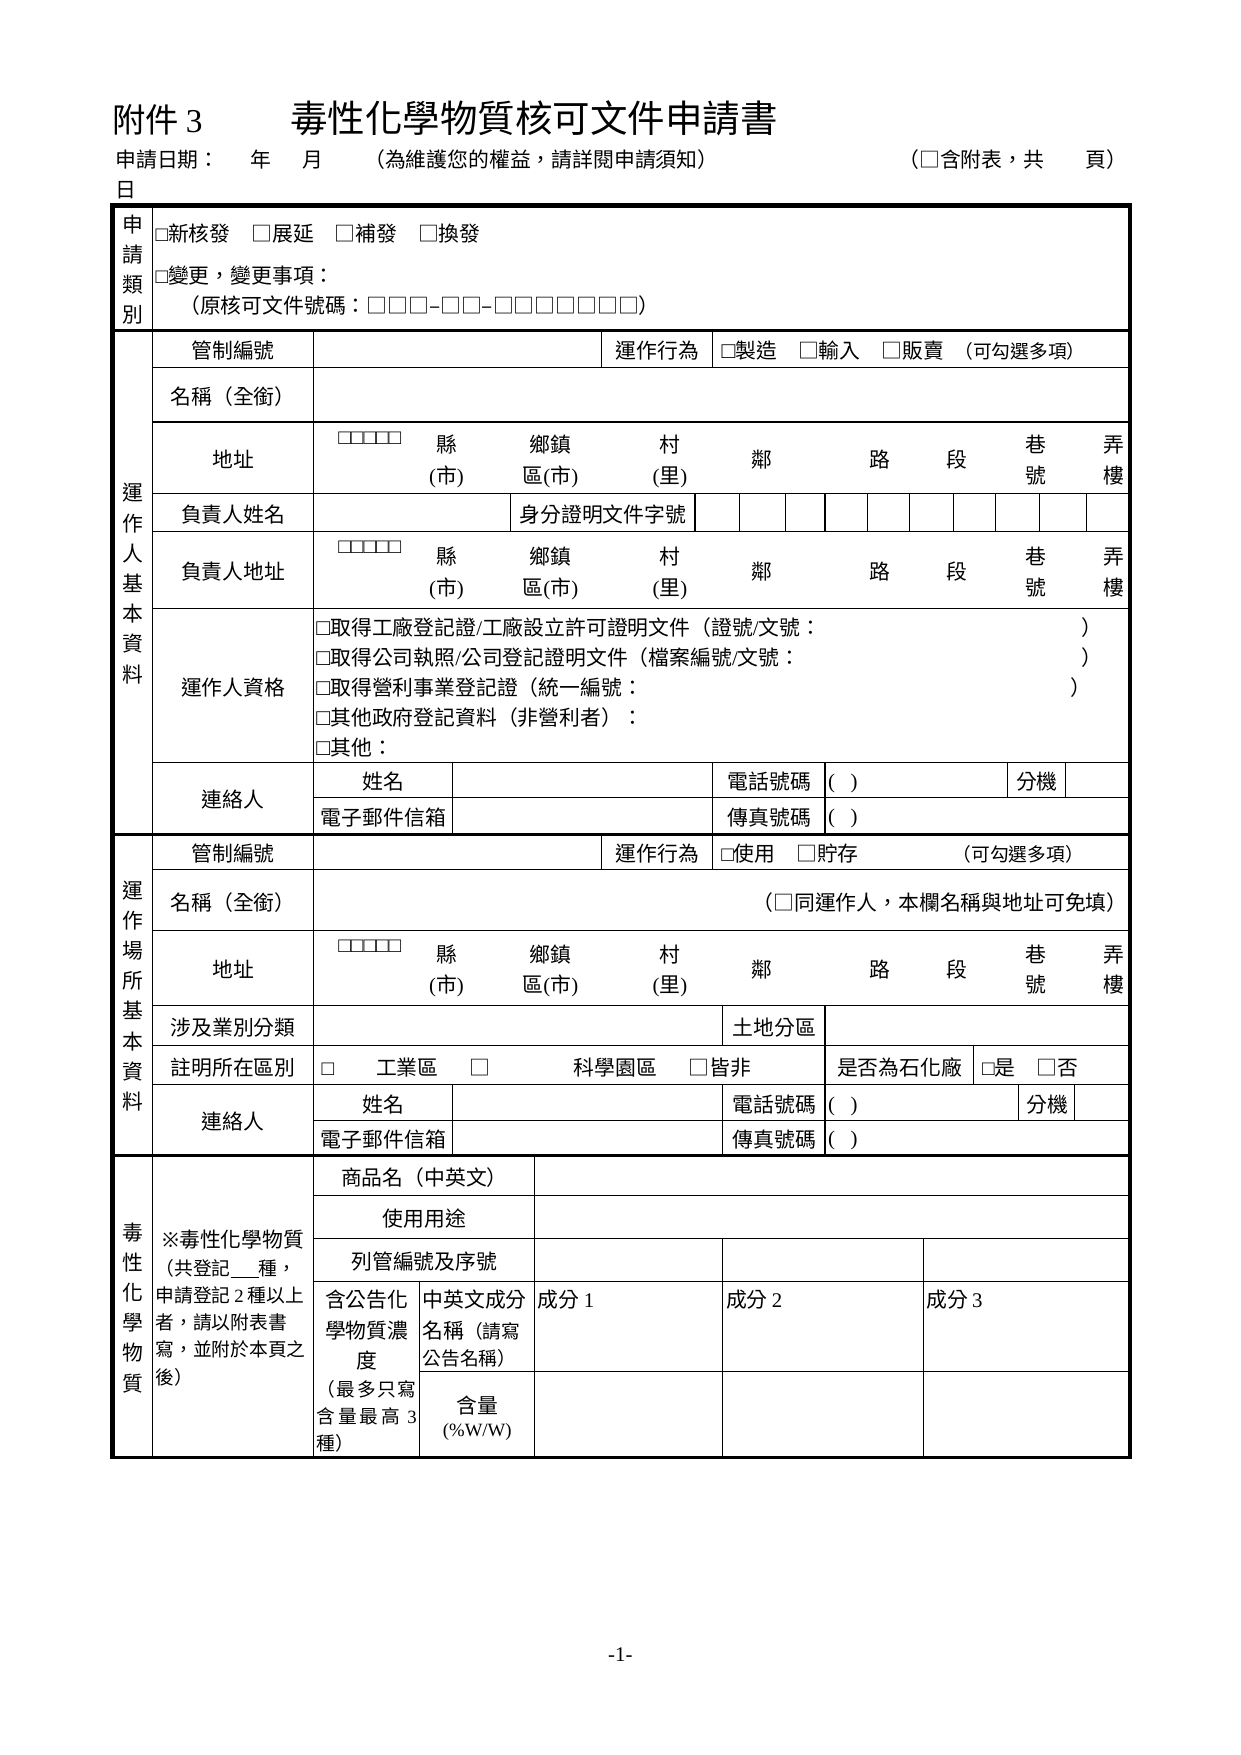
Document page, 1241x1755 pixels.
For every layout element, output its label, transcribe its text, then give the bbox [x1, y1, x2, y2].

table_cell [1066, 763, 1128, 797]
table_cell [826, 1006, 1128, 1044]
table_cell 巷 號 [1019, 931, 1052, 1004]
table_cell 名稱（全銜） [153, 368, 313, 421]
table_cell [535, 1157, 1128, 1195]
table_cell 成分2 [723, 1282, 923, 1371]
table_cell 名稱（全銜） [153, 870, 313, 929]
table_cell 縣 (市) [426, 532, 467, 608]
table_cell 鄰 [744, 931, 779, 1004]
table_cell 申 請 類 別 [115, 208, 152, 329]
table_cell [1052, 931, 1098, 1004]
table_cell 管制編號 [153, 836, 313, 869]
table_cell [1052, 423, 1098, 493]
table_cell [1075, 1085, 1128, 1119]
table_cell 使用用途 [314, 1196, 534, 1238]
table_cell 段 [940, 532, 974, 608]
table_cell [974, 931, 1019, 1004]
table_cell [723, 1372, 923, 1456]
table_cell 電子郵件信箱 [314, 798, 452, 833]
table_cell 身分證明文件字號 [511, 494, 694, 531]
table_cell [535, 1372, 722, 1456]
table_cell [695, 423, 744, 493]
table_cell 電話號碼 [723, 1085, 824, 1119]
table_cell □□□□□ [314, 532, 426, 608]
table_cell [467, 931, 519, 1004]
table_cell □ 工業區 □ 科學園區 □皆非 [314, 1046, 824, 1084]
table_cell 註明所在區別 [153, 1046, 313, 1084]
table_cell [954, 494, 995, 531]
table_cell □取得工廠登記證/工廠設立許可證明文件（證號/文號： ） □取得公司執照/公司登記證明文件（檔案編號/文號： ） □取得營利事業登記證（統一編號： ） □其他政府登記資料（非營利者）： □其他： [314, 609, 1128, 762]
table_cell 村 (里) [645, 931, 695, 1004]
table_cell [868, 494, 909, 531]
table_cell [740, 494, 785, 531]
table_cell 電子郵件信箱 [314, 1121, 452, 1154]
table_cell 弄 樓 [1098, 532, 1128, 608]
table_cell 巷 號 [1019, 532, 1052, 608]
table_cell [581, 423, 644, 493]
table_cell [467, 423, 519, 493]
table_cell 管制編號 [153, 332, 313, 367]
table_cell 路 [863, 423, 896, 493]
table_cell ( ) [826, 1085, 1018, 1119]
table_cell [910, 494, 953, 531]
table_cell 弄 樓 [1098, 423, 1128, 493]
table_cell 縣 (市) [426, 423, 467, 493]
table_cell □是 □否 [974, 1046, 1128, 1084]
table_cell 村 (里) [645, 423, 695, 493]
table_cell 電話號碼 [713, 763, 824, 797]
table_cell ( ) [826, 763, 1007, 797]
table_cell 成分1 [535, 1282, 722, 1371]
table_cell 運作行為 [602, 332, 712, 367]
table_cell 成分3 [924, 1282, 1128, 1371]
table_cell [453, 1085, 722, 1119]
table_cell [314, 494, 510, 531]
table_cell [1040, 494, 1086, 531]
table_cell 連絡人 [153, 1085, 313, 1154]
table_cell ( ) [826, 798, 1128, 833]
table_header （為維護您的權益，請詳閱申請須知） [361, 143, 770, 203]
table_cell □□□□□ [314, 423, 426, 493]
table_cell 段 [940, 423, 974, 493]
table_cell ※毒性化學物質 （共登記 種，申請登記2種以上者，請以附表書寫，並附於本頁之後） [153, 1157, 313, 1456]
table_cell 土地分區 [723, 1006, 824, 1044]
table_cell [896, 931, 940, 1004]
table_cell 連絡人 [153, 763, 313, 833]
table_cell [695, 532, 744, 608]
table_cell 運 作 場 所 基 本 資 料 [115, 836, 152, 1154]
table_cell 涉及業別分類 [153, 1006, 313, 1044]
table_cell 縣 (市) [426, 931, 467, 1004]
table_cell 列管編號及序號 [314, 1239, 534, 1281]
table_cell [467, 532, 519, 608]
table_cell [314, 836, 601, 869]
table_cell 傳真號碼 [713, 798, 824, 833]
table_cell [896, 532, 940, 608]
table_cell 分機 [1008, 763, 1065, 797]
table_cell [696, 494, 739, 531]
table_cell 商品名（中英文） [314, 1157, 534, 1195]
table_cell 地址 [153, 423, 313, 493]
table_cell 村 (里) [645, 532, 695, 608]
table_cell [314, 332, 601, 367]
table_cell [780, 532, 863, 608]
table_cell 路 [863, 532, 896, 608]
table_cell [535, 1239, 722, 1281]
table_cell 姓名 [314, 1085, 452, 1119]
table_cell [974, 532, 1019, 608]
table_cell [453, 798, 712, 833]
table_cell [581, 532, 644, 608]
table_cell （□同運作人，本欄名稱與地址可免填） [314, 870, 1128, 929]
table_cell [780, 931, 863, 1004]
table_cell 傳真號碼 [723, 1121, 824, 1154]
table_cell □新核發 □展延 □補發 □換發 □變更，變更事項： （原核可文件號碼：□□□–□□–□□□□□□□） [153, 208, 1128, 329]
table_cell [314, 1006, 722, 1044]
table_cell 鄉鎮 區(市) [519, 532, 581, 608]
table_cell [453, 1121, 722, 1154]
table_cell [535, 1196, 1128, 1238]
table_cell [453, 763, 712, 797]
table_cell 鄉鎮 區(市) [519, 931, 581, 1004]
table_cell [996, 494, 1039, 531]
table_cell 含公告化學物質濃度 （最多只寫含量最高3種） [314, 1282, 419, 1456]
table_cell [924, 1372, 1128, 1456]
table_cell [1052, 532, 1098, 608]
table_cell □製造 □輸入 □販賣 （可勾選多項） [713, 332, 1128, 367]
table_cell [581, 931, 644, 1004]
table_cell [695, 931, 744, 1004]
table_cell 是否為石化廠 [826, 1046, 973, 1084]
table_cell [723, 1239, 923, 1281]
table_cell 分機 [1019, 1085, 1074, 1119]
table_cell □使用 □貯存 （可勾選多項） [713, 836, 1128, 869]
table_cell ( ) [826, 1121, 1128, 1154]
table_cell [974, 423, 1019, 493]
table_cell 鄉鎮 區(市) [519, 423, 581, 493]
table_cell 鄰 [744, 423, 779, 493]
table_cell [786, 494, 824, 531]
table_header （□含附表，共 頁） [770, 143, 1130, 203]
table_cell [1087, 494, 1128, 531]
table_cell 含量 (%W/W) [420, 1372, 534, 1456]
table_cell □□□□□ [314, 931, 426, 1004]
table_cell 運作人資格 [153, 609, 313, 762]
table_cell 運作行為 [602, 836, 712, 869]
table_cell 負責人地址 [153, 532, 313, 608]
table_cell 弄 樓 [1098, 931, 1128, 1004]
table_cell 運 作 人 基 本 資 料 [115, 332, 152, 833]
table_cell 中英文成分名稱（請寫公告名稱） [420, 1282, 534, 1371]
table_cell [780, 423, 863, 493]
table_cell 地址 [153, 931, 313, 1004]
table_header 申請日期： 年 月 日 [112, 143, 361, 203]
table_cell 路 [863, 931, 896, 1004]
table_cell [924, 1239, 1128, 1281]
table_cell [896, 423, 940, 493]
table_cell [314, 368, 1128, 421]
table_cell 毒性化學物質 [115, 1157, 152, 1456]
table_cell 姓名 [314, 763, 452, 797]
text 附件3 毒性化學物質核可文件申請書 [112, 89, 1128, 143]
table_cell 段 [940, 931, 974, 1004]
table_cell 負責人姓名 [153, 494, 313, 531]
table_cell 鄰 [744, 532, 779, 608]
table_cell 巷 號 [1019, 423, 1052, 493]
table_cell [826, 494, 867, 531]
